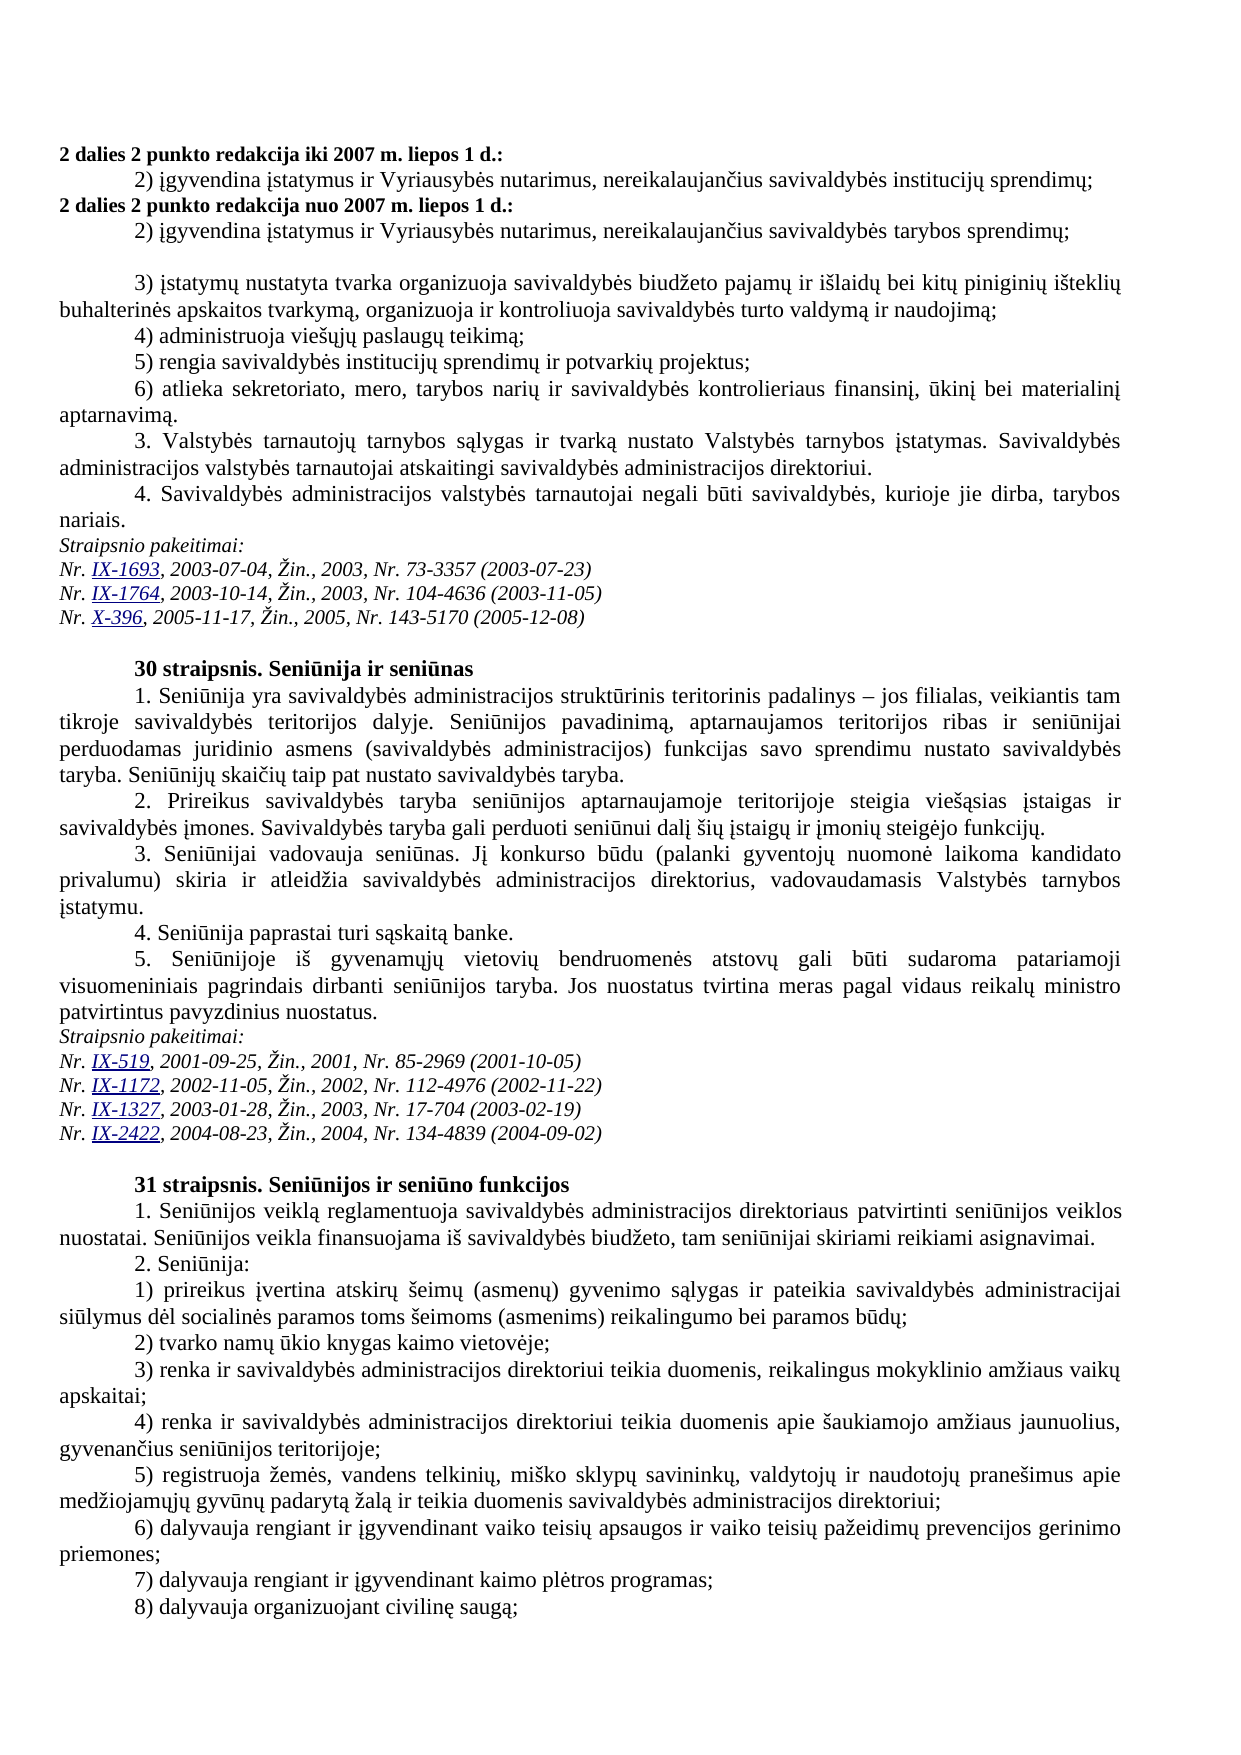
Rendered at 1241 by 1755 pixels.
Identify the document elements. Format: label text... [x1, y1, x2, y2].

text 30 straipsnis. Seniūnija ir seniūnas [59, 656, 1122, 682]
text 8) dalyvauja organizuojant civilinę saugą; [59, 1593, 1122, 1619]
text 2) tvarko namų ūkio knygas kaimo vietovėje; [59, 1329, 1122, 1356]
text 5) rengia savivaldybės institucijų sprendimų ir potvarkių projektus; [59, 348, 1122, 375]
text 3. Valstybės tarnautojų tarnybos sąlygas ir tvarką nustato Valstybės tarnybos įstatymas. Savivaldybės administracijos valstybės tarnautojai atskaitingi savivaldybės administracijos direktoriui. [59, 427, 1122, 480]
text Nr. IX-1327, 2003-01-28, Žin., 2003, Nr. 17-704 (2003-02-19) [59, 1097, 1122, 1121]
text 4. Savivaldybės administracijos valstybės tarnautojai negali būti savivaldybės, kurioje jie dirba, tarybos nariais. [59, 480, 1122, 533]
text Nr. IX-1693, 2003-07-04, Žin., 2003, Nr. 73-3357 (2003-07-23) [59, 557, 1122, 581]
text Nr. IX-519, 2001-09-25, Žin., 2001, Nr. 85-2969 (2001-10-05) [59, 1048, 1122, 1073]
text 2. Seniūnija: [59, 1250, 1122, 1277]
text 4) administruoja viešųjų paslaugų teikimą; [59, 322, 1122, 348]
text Nr. IX-2422, 2004-08-23, Žin., 2004, Nr. 134-4839 (2004-09-02) [59, 1121, 1122, 1145]
text 3) įstatymų nustatyta tvarka organizuoja savivaldybės biudžeto pajamų ir išlaidų bei kitų piniginių išteklių buhalterinės apskaitos tvarkymą, organizuoja ir kontroliuoja savivaldybės turto valdymą ir naudojimą; [59, 269, 1122, 322]
text 3) renka ir savivaldybės administracijos direktoriui teikia duomenis, reikalingus mokyklinio amžiaus vaikų apskaitai; [59, 1356, 1122, 1408]
text Straipsnio pakeitimai: [59, 1024, 1122, 1048]
text Nr. IX-1172, 2002-11-05, Žin., 2002, Nr. 112-4976 (2002-11-22) [59, 1073, 1122, 1097]
text 5. Seniūnijoje iš gyvenamųjų vietovių bendruomenės atstovų gali būti sudaroma patariamoji visuomeniniais pagrindais dirbanti seniūnijos taryba. Jos nuostatus tvirtina meras pagal vidaus reikalų ministro patvirtintus pavyzdinius nuostatus. [59, 945, 1122, 1024]
text 2) įgyvendina įstatymus ir Vyriausybės nutarimus, nereikalaujančius savivaldybės institucijų sprendimų; [59, 166, 1122, 193]
text 2 dalies 2 punkto redakcija nuo 2007 m. liepos 1 d.: [59, 193, 1122, 217]
text 2 dalies 2 punkto redakcija iki 2007 m. liepos 1 d.: [59, 142, 1122, 166]
text 2) įgyvendina įstatymus ir Vyriausybės nutarimus, nereikalaujančius savivaldybės tarybos sprendimų; [59, 217, 1122, 243]
text 5) registruoja žemės, vandens telkinių, miško sklypų savininkų, valdytojų ir naudotojų pranešimus apie medžiojamųjų gyvūnų padarytą žalą ir teikia duomenis savivaldybės administracijos direktoriui; [59, 1461, 1122, 1514]
text 3. Seniūnijai vadovauja seniūnas. Jį konkurso būdu (palanki gyventojų nuomonė laikoma kandidato privalumu) skiria ir atleidžia savivaldybės administracijos direktorius, vadovaudamasis Valstybės tarnybos įstatymu. [59, 840, 1122, 919]
text 1. Seniūnijos veiklą reglamentuoja savivaldybės administracijos direktoriaus patvirtinti seniūnijos veiklos nuostatai. Seniūnijos veikla finansuojama iš savivaldybės biudžeto, tam seniūnijai skiriami reikiami asignavimai. [59, 1197, 1122, 1250]
text 4. Seniūnija paprastai turi sąskaitą banke. [59, 919, 1122, 945]
text 1) prireikus įvertina atskirų šeimų (asmenų) gyvenimo sąlygas ir pateikia savivaldybės administracijai siūlymus dėl socialinės paramos toms šeimoms (asmenims) reikalingumo bei paramos būdų; [59, 1277, 1122, 1329]
text 6) dalyvauja rengiant ir įgyvendinant vaiko teisių apsaugos ir vaiko teisių pažeidimų prevencijos gerinimo priemones; [59, 1514, 1122, 1566]
text 4) renka ir savivaldybės administracijos direktoriui teikia duomenis apie šaukiamojo amžiaus jaunuolius, gyvenančius seniūnijos teritorijoje; [59, 1408, 1122, 1461]
text 6) atlieka sekretoriato, mero, tarybos narių ir savivaldybės kontrolieriaus finansinį, ūkinį bei materialinį aptarnavimą. [59, 375, 1122, 427]
text 7) dalyvauja rengiant ir įgyvendinant kaimo plėtros programas; [59, 1566, 1122, 1593]
text 31 straipsnis. Seniūnijos ir seniūno funkcijos [59, 1171, 1122, 1197]
text 1. Seniūnija yra savivaldybės administracijos struktūrinis teritorinis padalinys – jos filialas, veikiantis tam tikroje savivaldybės teritorijos dalyje. Seniūnijos pavadinimą, aptarnaujamos teritorijos ribas ir seniūnijai perduodamas juridinio asmens (savivaldybės administracijos) funkcijas savo sprendimu nustato savivaldybės taryba. Seniūnijų skaičių taip pat nustato savivaldybės taryba. [59, 682, 1122, 787]
text Nr. X-396, 2005-11-17, Žin., 2005, Nr. 143-5170 (2005-12-08) [59, 605, 1122, 629]
text 2. Prireikus savivaldybės taryba seniūnijos aptarnaujamoje teritorijoje steigia viešąsias įstaigas ir savivaldybės įmones. Savivaldybės taryba gali perduoti seniūnui dalį šių įstaigų ir įmonių steigėjo funkcijų. [59, 787, 1122, 840]
text Nr. IX-1764, 2003-10-14, Žin., 2003, Nr. 104-4636 (2003-11-05) [59, 581, 1122, 605]
text Straipsnio pakeitimai: [59, 533, 1122, 557]
